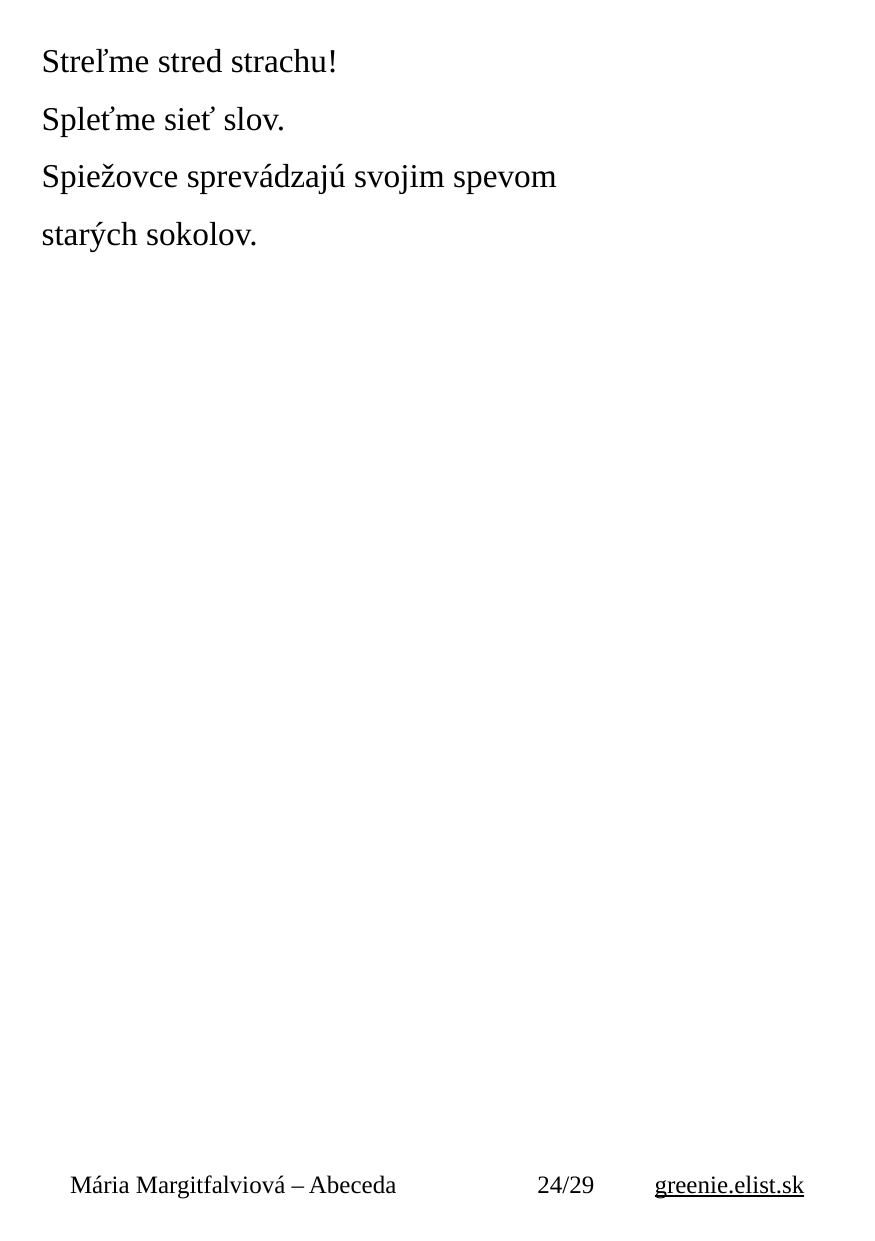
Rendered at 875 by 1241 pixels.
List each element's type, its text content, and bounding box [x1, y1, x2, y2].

text Spleťme sieť slov. [41, 99, 833, 137]
text Streľme stred strachu! [41, 41, 833, 80]
text starých sokolov. [41, 214, 833, 253]
text Spiežovce sprevádzajú svojim spevom [41, 157, 833, 195]
